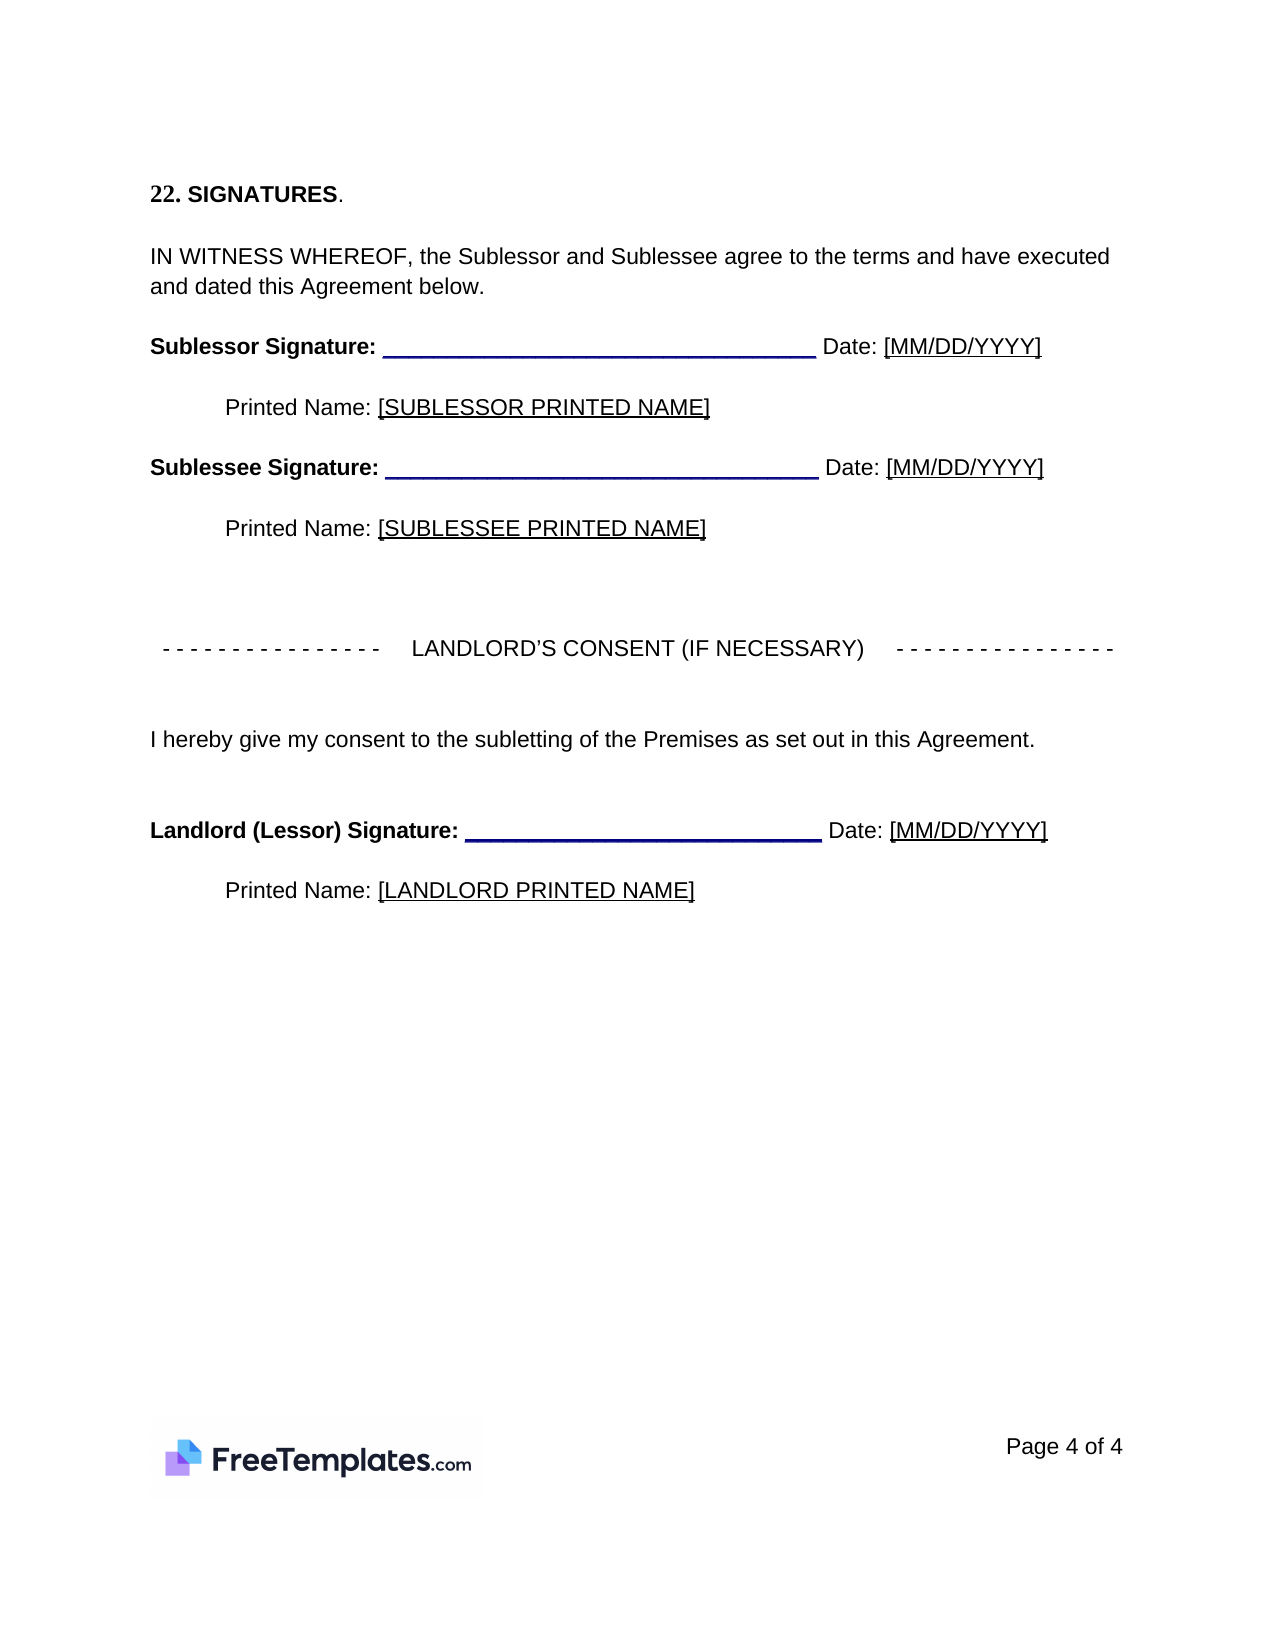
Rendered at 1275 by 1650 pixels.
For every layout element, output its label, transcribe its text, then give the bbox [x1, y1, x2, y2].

list SIGNATURES. [150, 179, 1125, 208]
text IN WITNESS WHEREOF, the Sublessor and Sublessee agree to the terms and have executed and dated this Agreement below. [150, 243, 1125, 299]
text Landlord (Lessor) Signature: ____________________________ Date: [MM/DD/YYYY] [150, 817, 1125, 843]
text - - - - - - - - - - - - - - - - LANDLORD’S CONSENT (IF NECESSARY) - - - - - - - - - - - - - - - - [150, 635, 1127, 662]
text Printed Name: [SUBLESSOR PRINTED NAME] [225, 394, 1127, 420]
text I hereby give my consent to the subletting of the Premises as set out in this Agreement. [150, 726, 1125, 752]
text Printed Name: [LANDLORD PRINTED NAME] [225, 877, 1127, 903]
text Sublessee Signature: __________________________________ Date: [MM/DD/YYYY] [150, 454, 1127, 481]
text Sublessor Signature: __________________________________ Date: [MM/DD/YYYY] [150, 333, 1127, 360]
text Printed Name: [SUBLESSEE PRINTED NAME] [225, 514, 1127, 541]
